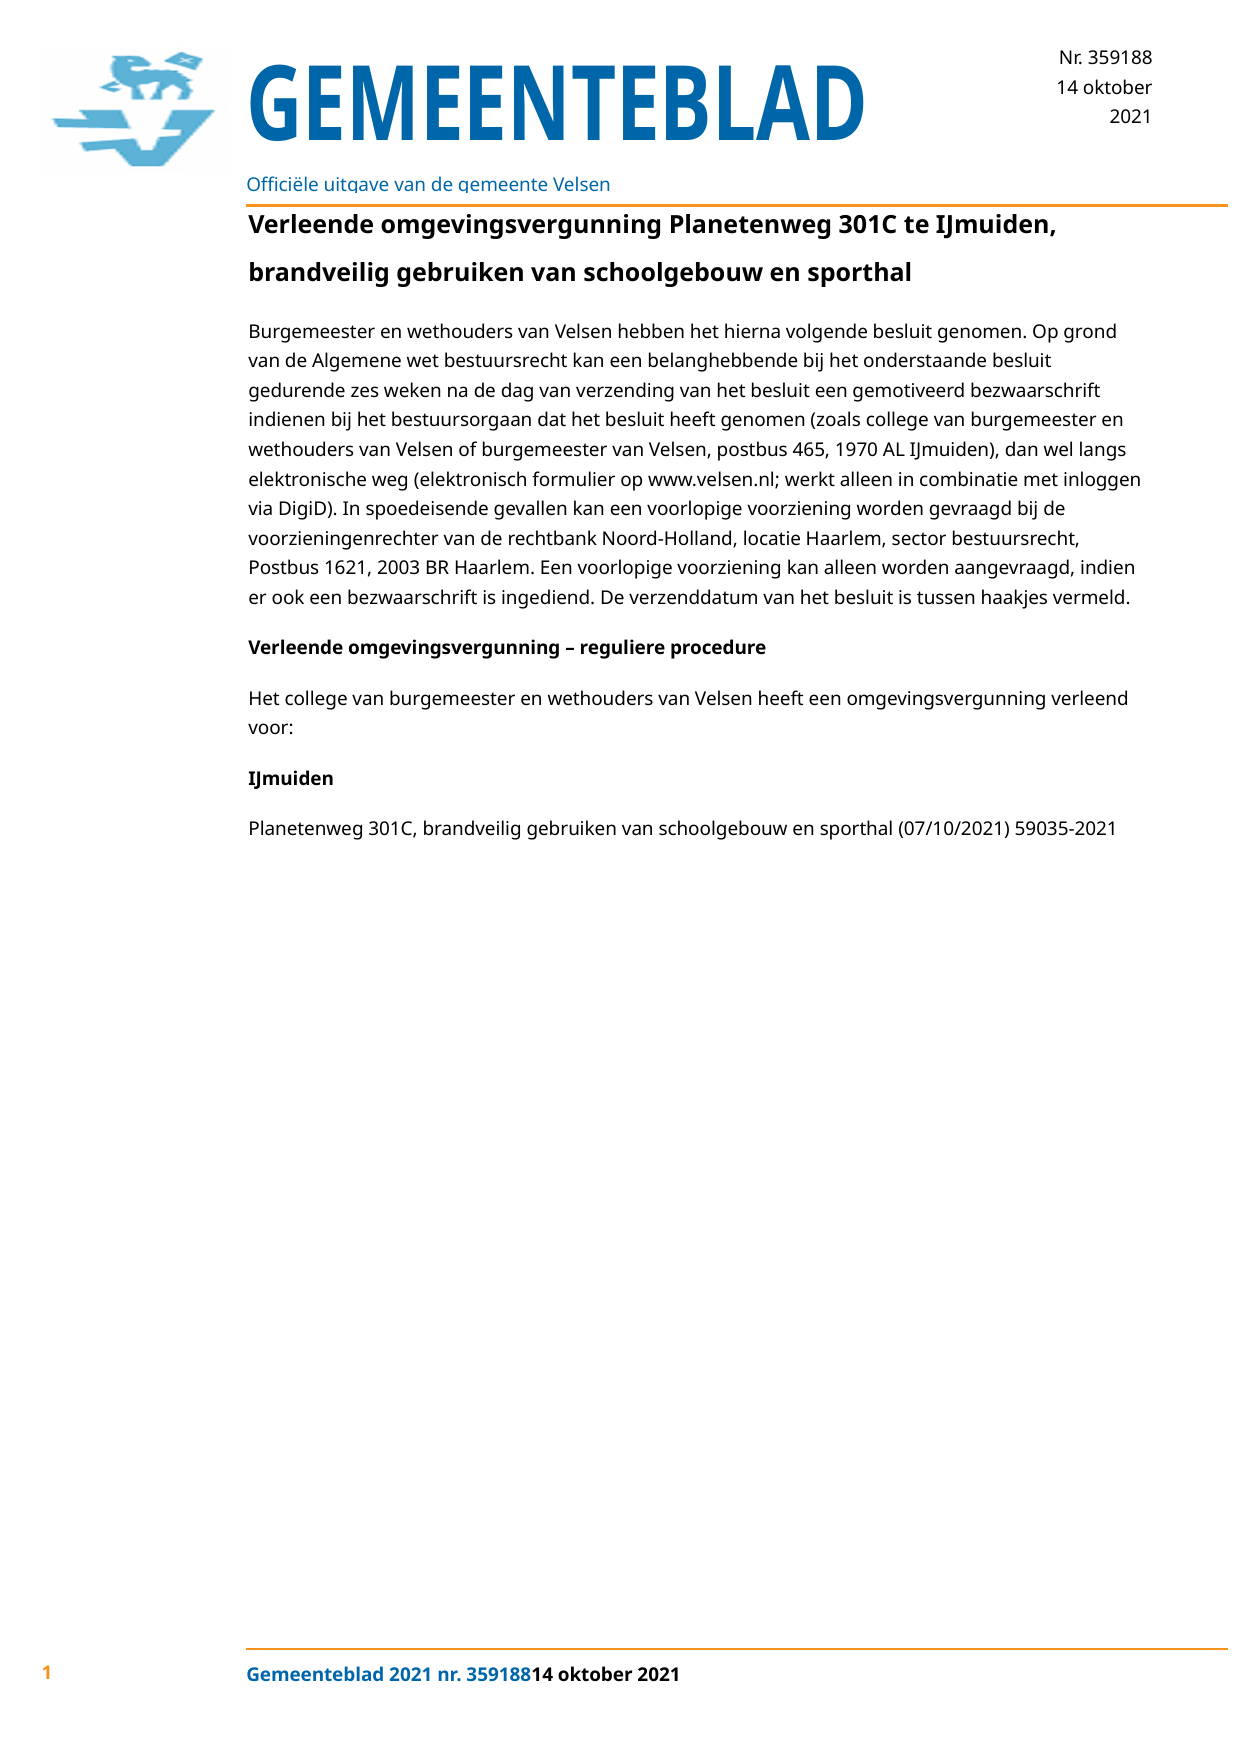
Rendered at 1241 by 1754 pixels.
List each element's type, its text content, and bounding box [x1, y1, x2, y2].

text Burgemeester en wethouders van Velsen hebben het hierna volgende besluit genomen. Op grond van de Algemene wet bestuursrecht kan een belanghebbende bij het onderstaande besluit gedurende zes weken na de dag van verzending van het besluit een gemotiveerd bezwaarschrift indienen bij het bestuursorgaan dat het besluit heeft genomen (zoals college van burgemeester en wethouders van Velsen of burgemeester van Velsen, postbus 465, 1970 AL IJmuiden), dan wel langs elektronische weg (elektronisch formulier op www.velsen.nl; werkt alleen in combinatie met inloggen via DigiD). In spoedeisende gevallen kan een voorlopige voorziening worden gevraagd bij de voorzieningenrechter van de rechtbank Noord-Holland, locatie Haarlem, sector bestuursrecht, Postbus 1621, 2003 BR Haarlem. Een voorlopige voorziening kan alleen worden aangevraagd, indien er ook een bezwaarschrift is ingediend. De verzenddatum van het besluit is tussen haakjes vermeld. [248, 318, 1152, 610]
text Het college van burgemeester en wethouders van Velsen heeft een omgevingsvergunning verleend voor: [248, 685, 1152, 740]
text IJmuiden [248, 765, 1152, 791]
text Planetenweg 301C, brandveilig gebruiken van schoolgebouw en sporthal (07/10/2021) 59035-2021 [248, 815, 1152, 841]
text Verleende omgevingsvergunning – reguliere procedure [248, 634, 1152, 660]
text Verleende omgevingsvergunning Planetenweg 301C te IJmuiden, brandveilig gebruiken van schoolgebouw en sporthal [248, 207, 1152, 288]
picture [41, 47, 231, 172]
